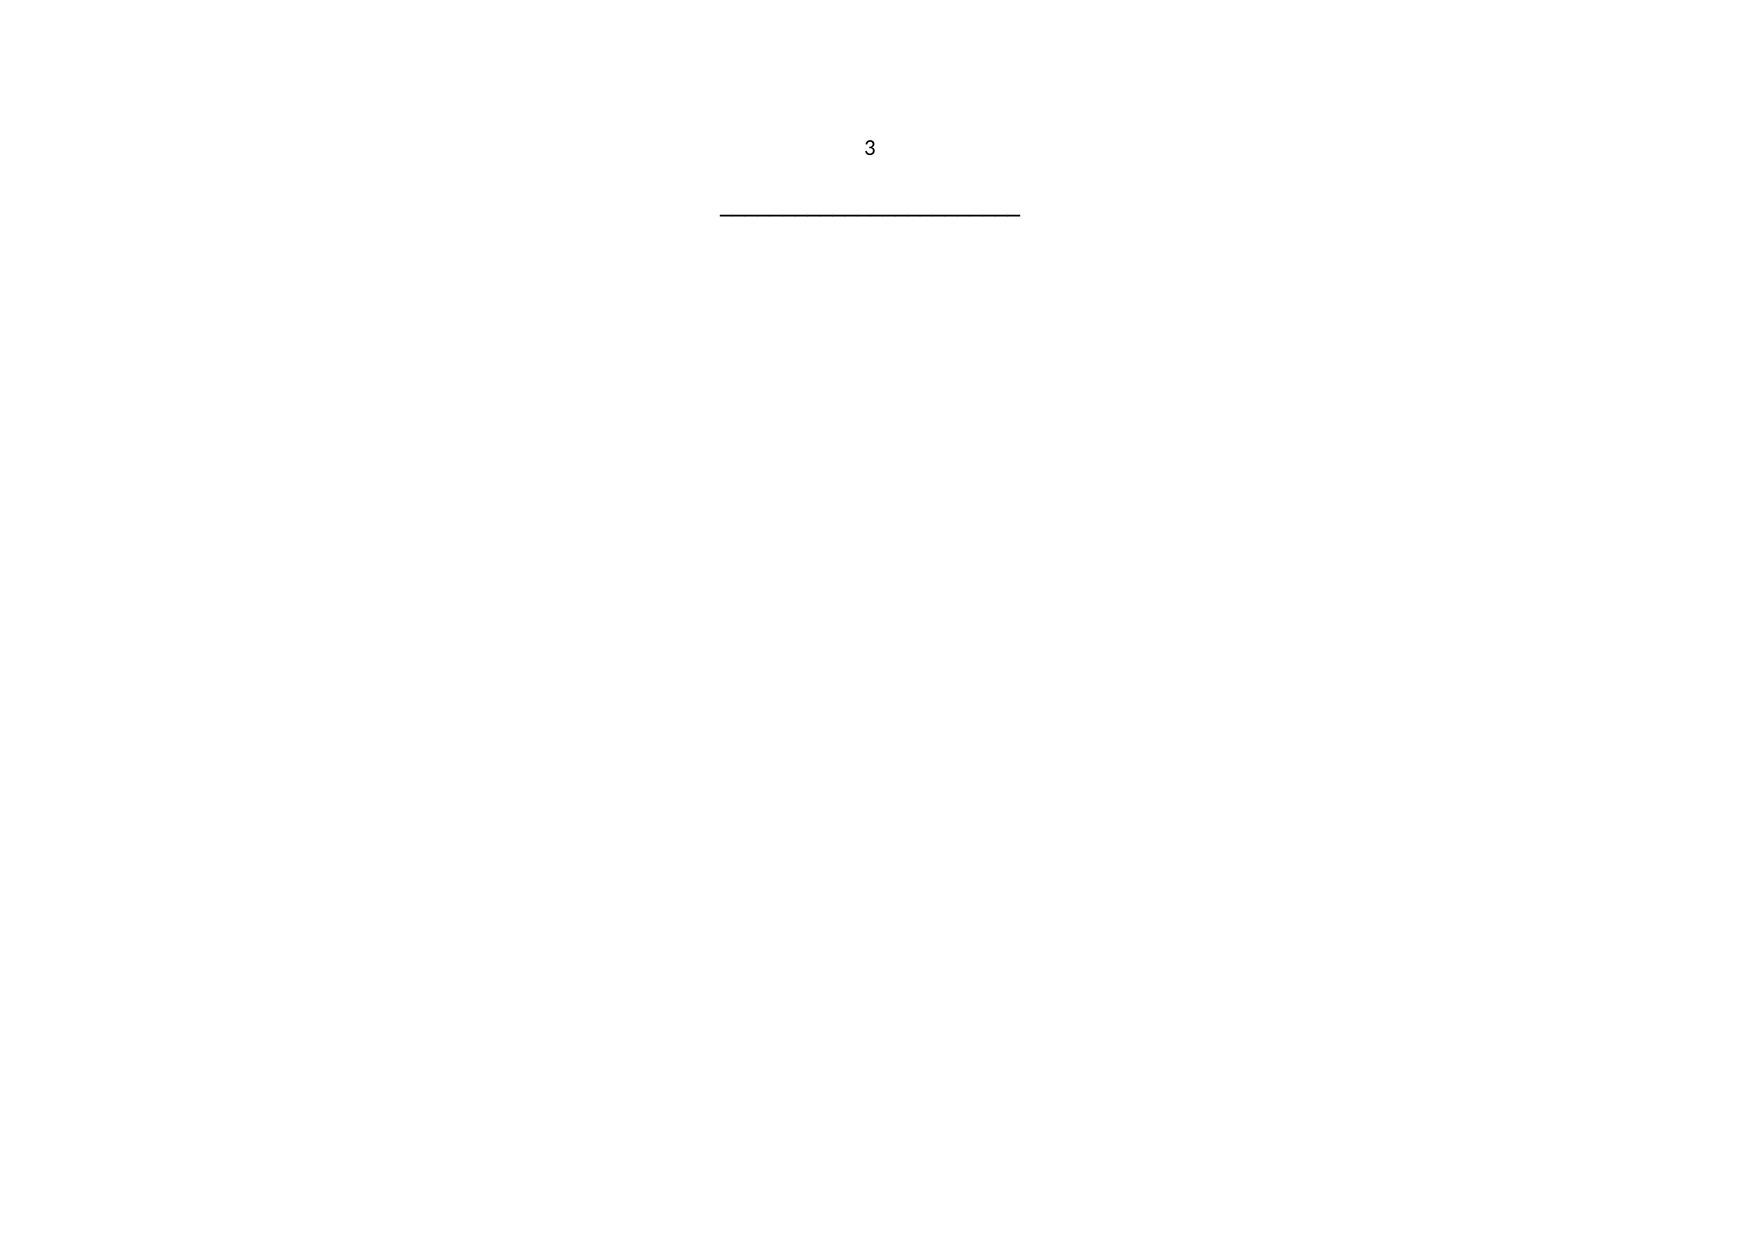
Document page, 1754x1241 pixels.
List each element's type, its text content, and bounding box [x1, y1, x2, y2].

text ________________________ [103, 190, 1636, 218]
